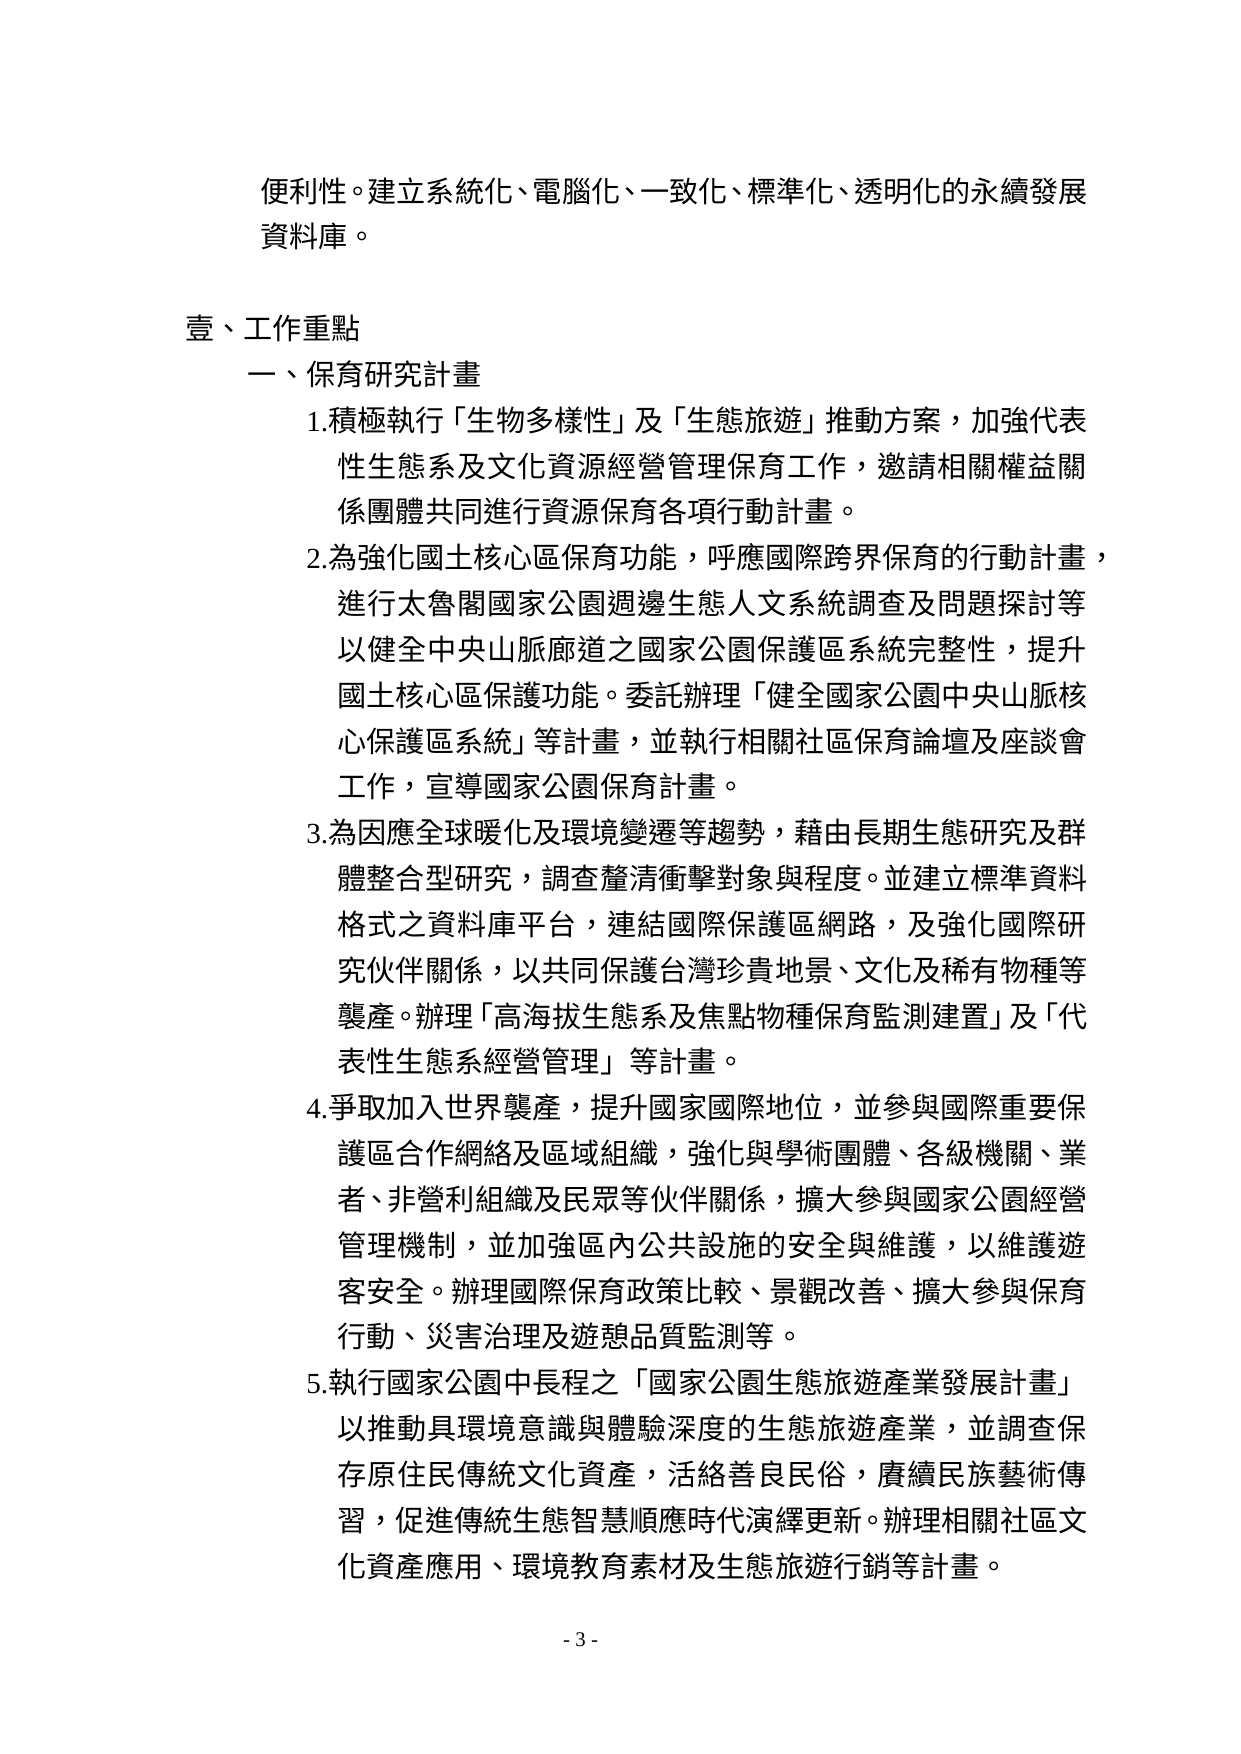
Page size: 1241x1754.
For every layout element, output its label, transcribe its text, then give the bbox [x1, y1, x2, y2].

text 5.執行國家公園中長程之「國家公園生態旅遊產業發展計畫」以推動具環境意識與體驗深度的生態旅遊產業，並調查保存原住民傳統文化資產，活絡善良民俗，賡續民族藝術傳習，促進傳統生態智慧順應時代演繹更新。辦理相關社區文化資產應用、環境教育素材及生態旅遊行銷等計畫。 [306, 1357, 1087, 1586]
text 1.積極執行「生物多樣性」及「生態旅遊」推動方案，加強代表性生態系及文化資源經營管理保育工作，邀請相關權益關係團體共同進行資源保育各項行動計畫。 [306, 394, 1087, 532]
text 2.為強化國土核心區保育功能，呼應國際跨界保育的行動計畫，進行太魯閣國家公園週邊生態人文系統調查及問題探討等，以健全中央山脈廊道之國家公園保護區系統完整性，提升國土核心區保護功能。委託辦理「健全國家公園中央山脈核心保護區系統」等計畫，並執行相關社區保育論壇及座談會工作，宣導國家公園保育計畫。 [306, 532, 1087, 807]
text 便利性。建立系統化、電腦化、一致化、標準化、透明化的永續發展資料庫。 [229, 165, 1087, 257]
text 4.爭取加入世界襲產，提升國家國際地位，並參與國際重要保護區合作網絡及區域組織，強化與學術團體、各級機關、業者、非營利組織及民眾等伙伴關係，擴大參與國家公園經營管理機制，並加強區內公共設施的安全與維護，以維護遊客安全。辦理國際保育政策比較、景觀改善、擴大參與保育行動、災害治理及遊憩品質監測等。 [306, 1082, 1087, 1357]
text 3.為因應全球暖化及環境變遷等趨勢，藉由長期生態研究及群體整合型研究，調查釐清衝擊對象與程度。並建立標準資料格式之資料庫平台，連結國際保護區網路，及強化國際研究伙伴關係，以共同保護台灣珍貴地景、文化及稀有物種等襲產。辦理「高海拔生態系及焦點物種保育監測建置」及「代表性生態系經營管理」等計畫。 [306, 807, 1087, 1082]
subtitle 一、保育研究計畫 [248, 349, 1087, 394]
text 壹、工作重點 [185, 303, 1087, 349]
